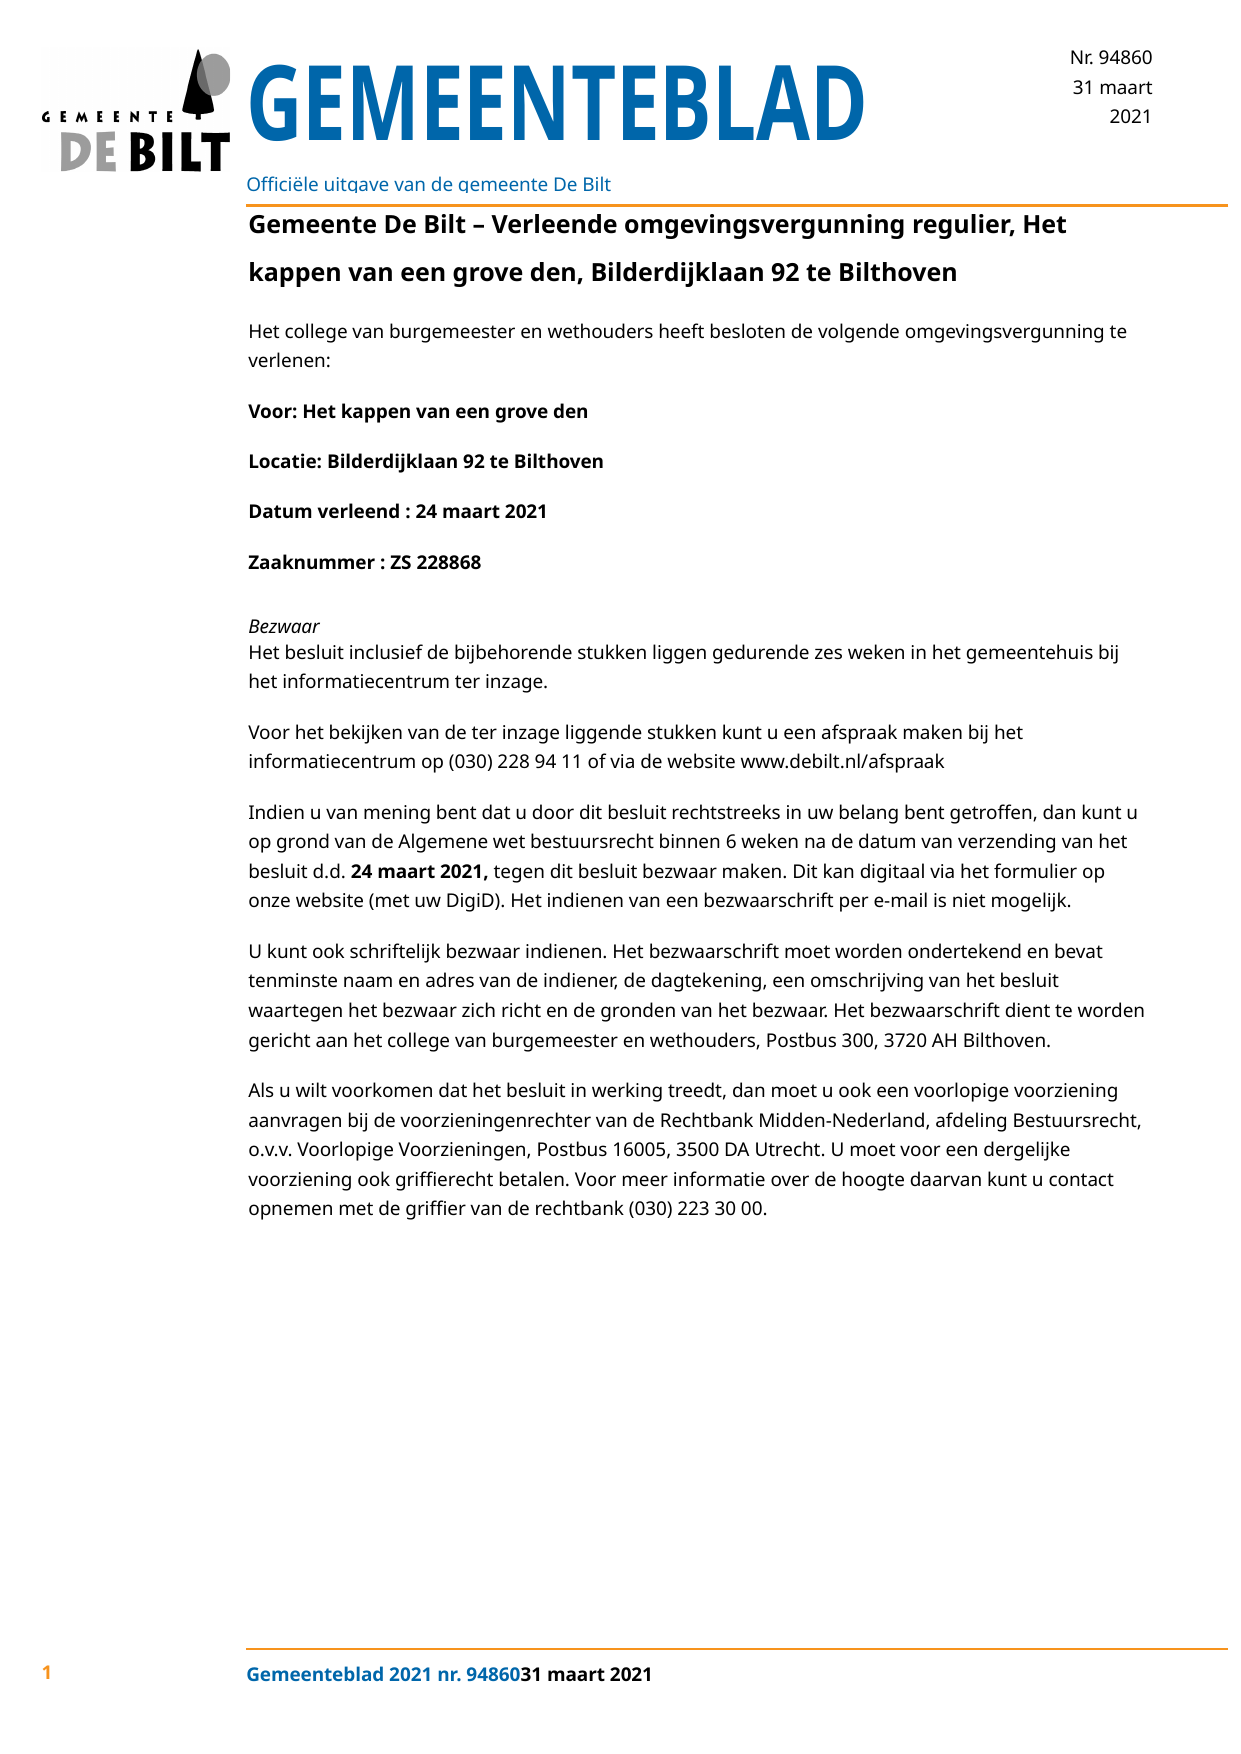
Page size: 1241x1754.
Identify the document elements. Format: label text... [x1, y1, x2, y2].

text Locatie: Bilderdijklaan 92 te Bilthoven [248, 448, 1152, 474]
text Gemeente De Bilt – Verleende omgevingsvergunning regulier, Het kappen van een grove den, Bilderdijklaan 92 te Bilthoven [248, 207, 1152, 288]
text Datum verleend : 24 maart 2021 [248, 499, 1152, 524]
text Voor: Het kappen van een grove den [248, 398, 1152, 424]
text Als u wilt voorkomen dat het besluit in werking treedt, dan moet u ook een voorlopige voorziening aanvragen bij de voorzieningenrechter van de Rechtbank Midden-Nederland, afdeling Bestuursrecht, o.v.v. Voorlopige Voorzieningen, Postbus 16005, 3500 DA Utrecht. U moet voor een dergelijke voorziening ook griffierecht betalen. Voor meer informatie over de hoogte daarvan kunt u contact opnemen met de griffier van de rechtbank (030) 223 30 00. [248, 1077, 1152, 1221]
text Indien u van mening bent dat u door dit besluit rechtstreeks in uw belang bent getroffen, dan kunt u op grond van de Algemene wet bestuursrecht binnen 6 weken na de datum van verzending van het besluit d.d. 24 maart 2021, tegen dit besluit bezwaar maken. Dit kan digitaal via het formulier op onze website (met uw DigiD). Het indienen van een bezwaarschrift per e-mail is niet mogelijk. [248, 799, 1152, 913]
picture [41, 47, 231, 172]
text U kunt ook schriftelijk bezwaar indienen. Het bezwaarschrift moet worden ondertekend en bevat tenminste naam en adres van de indiener, de dagtekening, een omschrijving van het besluit waartegen het bezwaar zich richt en de gronden van het bezwaar. Het bezwaarschrift dient te worden gericht aan het college van burgemeester en wethouders, Postbus 300, 3720 AH Bilthoven. [248, 938, 1152, 1052]
text Zaaknummer : ZS 228868 [248, 549, 1152, 575]
text Bezwaar [248, 613, 1152, 639]
text Het college van burgemeester en wethouders heeft besloten de volgende omgevingsvergunning te verlenen: [248, 318, 1152, 373]
text Voor het bekijken van de ter inzage liggende stukken kunt u een afspraak maken bij het informatiecentrum op (030) 228 94 11 of via de website www.debilt.nl/afspraak [248, 719, 1152, 774]
text Het besluit inclusief de bijbehorende stukken liggen gedurende zes weken in het gemeentehuis bij het informatiecentrum ter inzage. [248, 639, 1152, 694]
